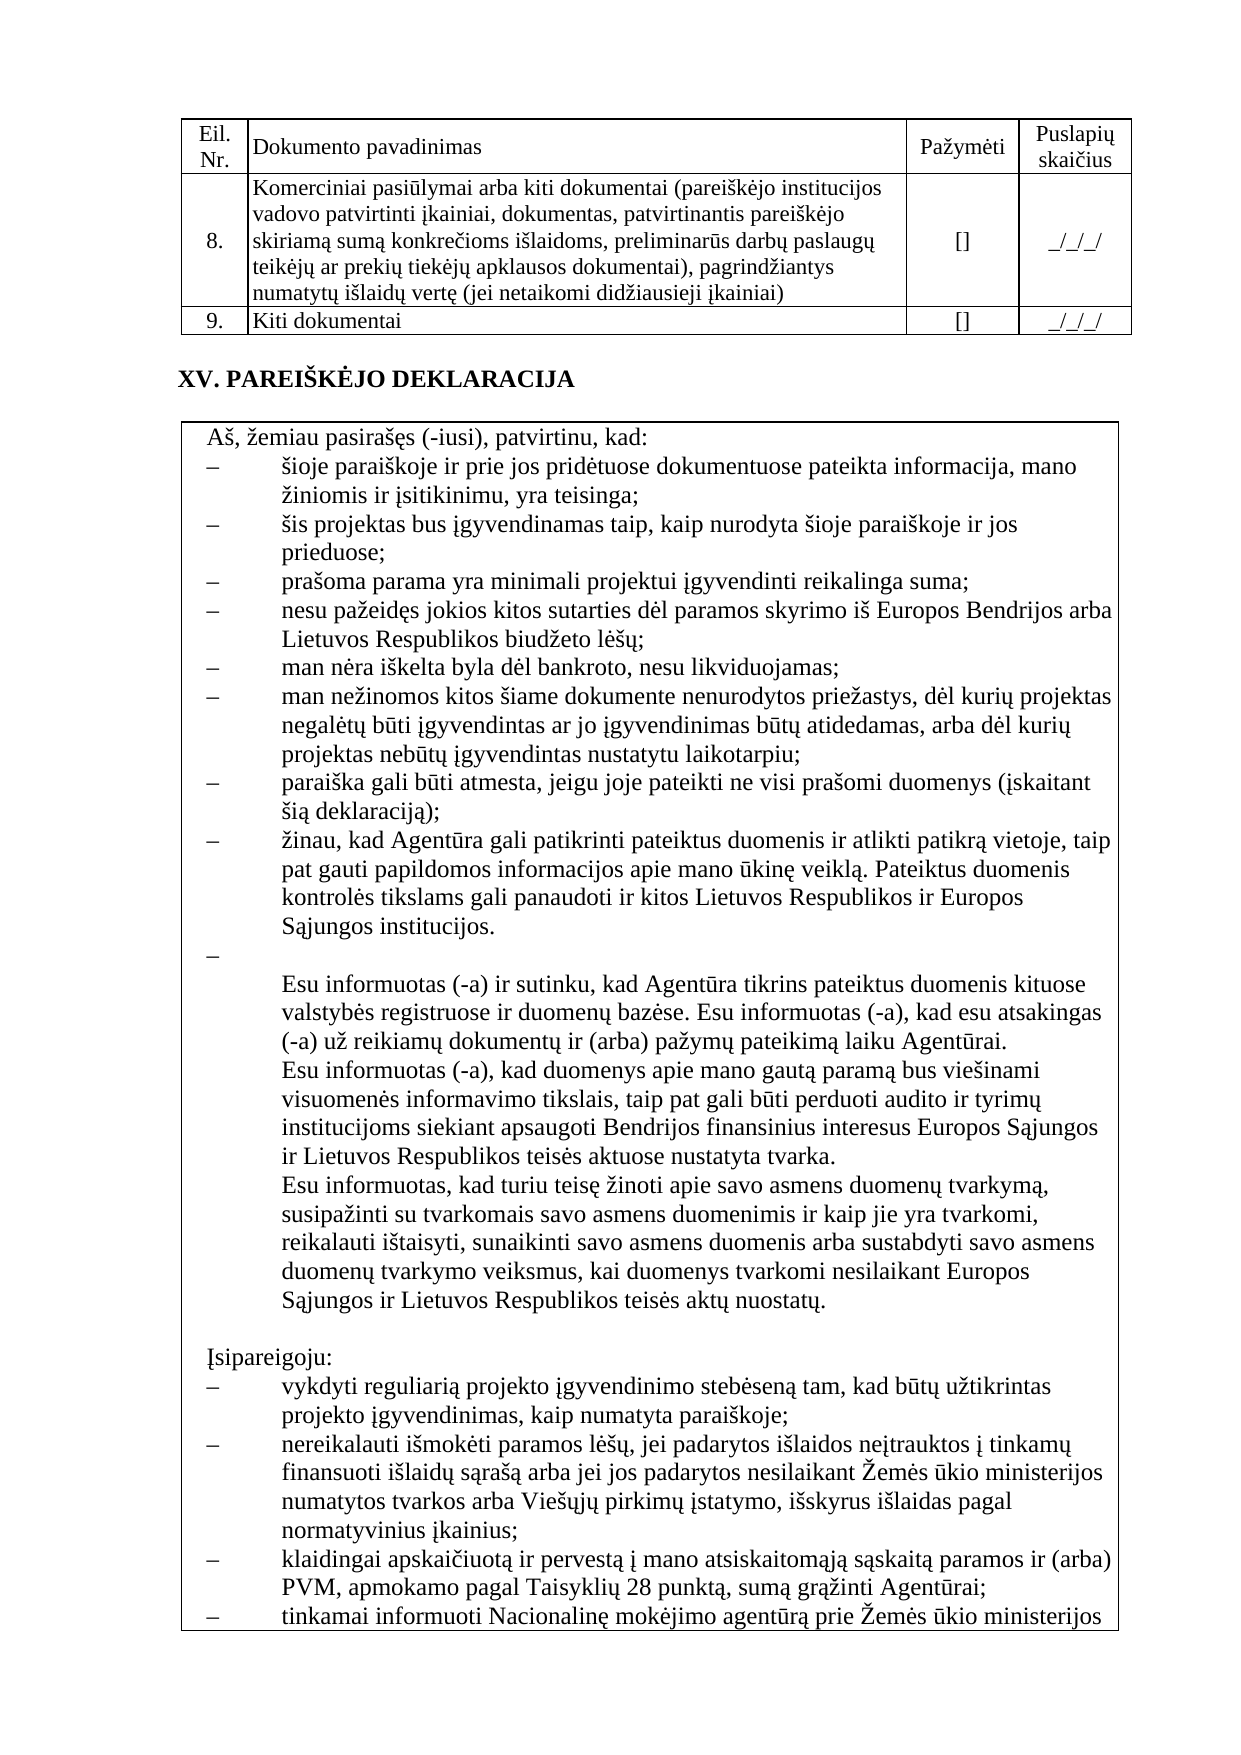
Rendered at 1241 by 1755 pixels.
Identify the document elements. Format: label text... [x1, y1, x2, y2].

table_header Aš, žemiau pasirašęs (-iusi), patvirtinu, kad: – šioje paraiškoje ir prie jos pridėtuose dokumentuose pateikta informacija, mano žiniomis ir įsitikinimu, yra teisinga; – šis projektas bus įgyvendinamas taip, kaip nurodyta šioje paraiškoje ir jos prieduose; – prašoma parama yra minimali projektui įgyvendinti reikalinga suma; – nesu pažeidęs jokios kitos sutarties dėl paramos skyrimo iš Europos Bendrijos arba Lietuvos Respublikos biudžeto lėšų; – man nėra iškelta byla dėl bankroto, nesu likviduojamas; – man nežinomos kitos šiame dokumente nenurodytos priežastys, dėl kurių projektas negalėtų būti įgyvendintas ar jo įgyvendinimas būtų atidedamas, arba dėl kurių projektas nebūtų įgyvendintas nustatytu laikotarpiu; – paraiška gali būti atmesta, jeigu joje pateikti ne visi prašomi duomenys (įskaitant šią deklaraciją); – žinau, kad Agentūra gali patikrinti pateiktus duomenis ir atlikti patikrą vietoje, taip pat gauti papildomos informacijos apie mano ūkinę veiklą. Pateiktus duomenis kontrolės tikslams gali panaudoti ir kitos Lietuvos Respublikos ir Europos Sąjungos institucijos. – Esu informuotas (-a) ir sutinku, kad Agentūra tikrins pateiktus duomenis kituose valstybės registruose ir duomenų bazėse. Esu informuotas (-a), kad esu atsakingas (-a) už reikiamų dokumentų ir (arba) pažymų pateikimą laiku Agentūrai. Esu informuotas (-a), kad duomenys apie mano gautą paramą bus viešinami visuomenės informavimo tikslais, taip pat gali būti perduoti audito ir tyrimų institucijoms siekiant apsaugoti Bendrijos finansinius interesus Europos Sąjungos ir Lietuvos Respublikos teisės aktuose nustatyta tvarka. Esu informuotas, kad turiu teisę žinoti apie savo asmens duomenų tvarkymą, susipažinti su tvarkomais savo asmens duomenimis ir kaip jie yra tvarkomi, reikalauti ištaisyti, sunaikinti savo asmens duomenis arba sustabdyti savo asmens duomenų tvarkymo veiksmus, kai duomenys tvarkomi nesilaikant Europos Sąjungos ir Lietuvos Respublikos teisės aktų nuostatų. Įsipareigoju: – vykdyti reguliarią projekto įgyvendinimo stebėseną tam, kad būtų užtikrintas projekto įgyvendinimas, kaip numatyta paraiškoje; – nereikalauti išmokėti paramos lėšų, jei padarytos išlaidos neįtrauktos į tinkamų finansuoti išlaidų sąrašą arba jei jos padarytos nesilaikant Žemės ūkio ministerijos numatytos tvarkos arba Viešųjų pirkimų įstatymo, išskyrus išlaidas pagal normatyvinius įkainius; – klaidingai apskaičiuotą ir pervestą į mano atsiskaitomąją sąskaitą paramos ir (arba) PVM, apmokamo pagal Taisyklių 28 punktą, sumą grąžinti Agentūrai; – tinkamai informuoti Nacionalinę mokėjimo agentūrą prie Žemės ūkio ministerijos [182, 423, 1118, 1630]
table_cell _/_/_/ [1020, 174, 1131, 306]
table_cell 9. [182, 307, 247, 334]
table_cell [][] [907, 307, 1018, 334]
table_header Dokumento pavadinimas [249, 120, 906, 172]
table_cell _/_/_/ [1020, 307, 1131, 334]
text XV. PAREIŠKĖJO DEKLARACIJA [177, 364, 1122, 393]
table_cell Kiti dokumentai [249, 307, 906, 334]
table_cell [][] [907, 174, 1018, 306]
table_header Puslapių skaičius [1020, 120, 1131, 172]
table_header Pažymėti [907, 120, 1018, 172]
table_cell Komerciniai pasiūlymai arba kiti dokumentai (pareiškėjo institucijos vadovo patvirtinti įkainiai, dokumentas, patvirtinantis pareiškėjo skiriamą sumą konkrečioms išlaidoms, preliminarūs darbų paslaugų teikėjų ar prekių tiekėjų apklausos dokumentai), pagrindžiantys numatytų išlaidų vertę (jei netaikomi didžiausieji įkainiai) [249, 174, 906, 306]
table_cell 8. [182, 174, 247, 306]
table_header Eil. Nr. [182, 120, 247, 172]
